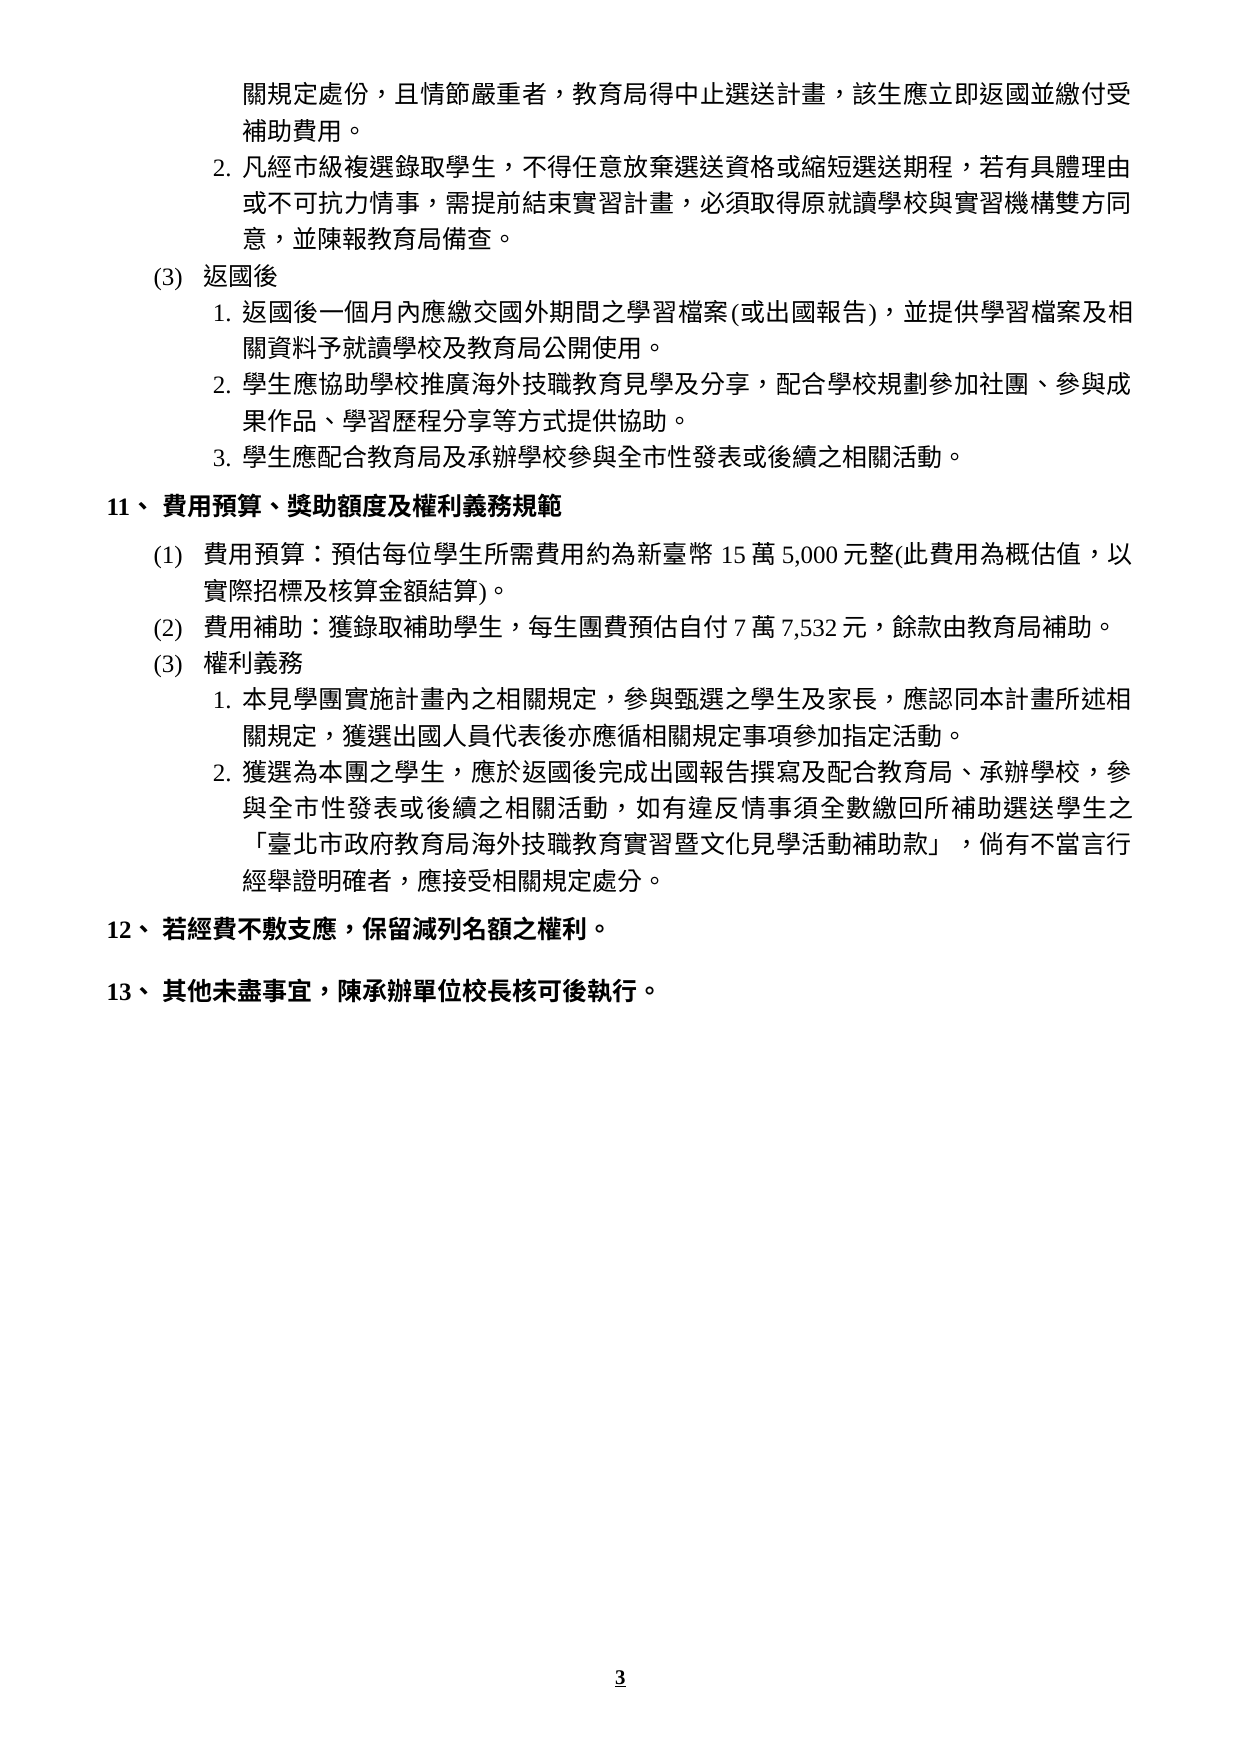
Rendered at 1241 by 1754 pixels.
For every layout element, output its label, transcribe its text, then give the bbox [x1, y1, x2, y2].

list 學生應配合教育局及承辦學校參與全市性發表或後續之相關活動。 [213, 437, 1134, 474]
list 費用補助：獲錄取補助學生，每生團費預估自付7萬7,532元，餘款由教育局補助。 [153, 607, 1134, 644]
list 費用預算：預估每位學生所需費用約為新臺幣15萬5,000元整(此費用為概估值，以實際招標及核算金額結算)。 [153, 535, 1134, 607]
list 權利義務 [153, 644, 1134, 680]
list 凡經市級複選錄取學生，不得任意放棄選送資格或縮短選送期程，若有具體理由或不可抗力情事，需提前結束實習計畫，必須取得原就讀學校與實習機構雙方同意，並陳報教育局備查。 [213, 147, 1134, 256]
list 關規定處份，且情節嚴重者，教育局得中止選送計畫，該生應立即返國並繳付受補助費用。 [213, 75, 1134, 147]
list 獲選為本團之學生，應於返國後完成出國報告撰寫及配合教育局、承辦學校，參與全市性發表或後續之相關活動，如有違反情事須全數繳回所補助選送學生之「臺北市政府教育局海外技職教育實習暨文化見學活動補助款」，倘有不當言行經舉證明確者，應接受相關規定處分。 [213, 752, 1134, 897]
list 本見學團實施計畫內之相關規定，參與甄選之學生及家長，應認同本計畫所述相關規定，獲選出國人員代表後亦應循相關規定事項參加指定活動。 [213, 680, 1134, 752]
list 費用預算、獎助額度及權利義務規範 [106, 486, 1134, 522]
list 若經費不敷支應，保留減列名額之權利。 [106, 910, 1134, 946]
list 其他未盡事宜，陳承辦單位校長核可後執行。 [106, 971, 1134, 1007]
list 返國後 [153, 256, 1134, 292]
list 學生應協助學校推廣海外技職教育見學及分享，配合學校規劃參加社團、參與成果作品、學習歷程分享等方式提供協助。 [213, 365, 1134, 437]
list 返國後一個月內應繳交國外期間之學習檔案(或出國報告)，並提供學習檔案及相關資料予就讀學校及教育局公開使用。 [213, 292, 1134, 365]
